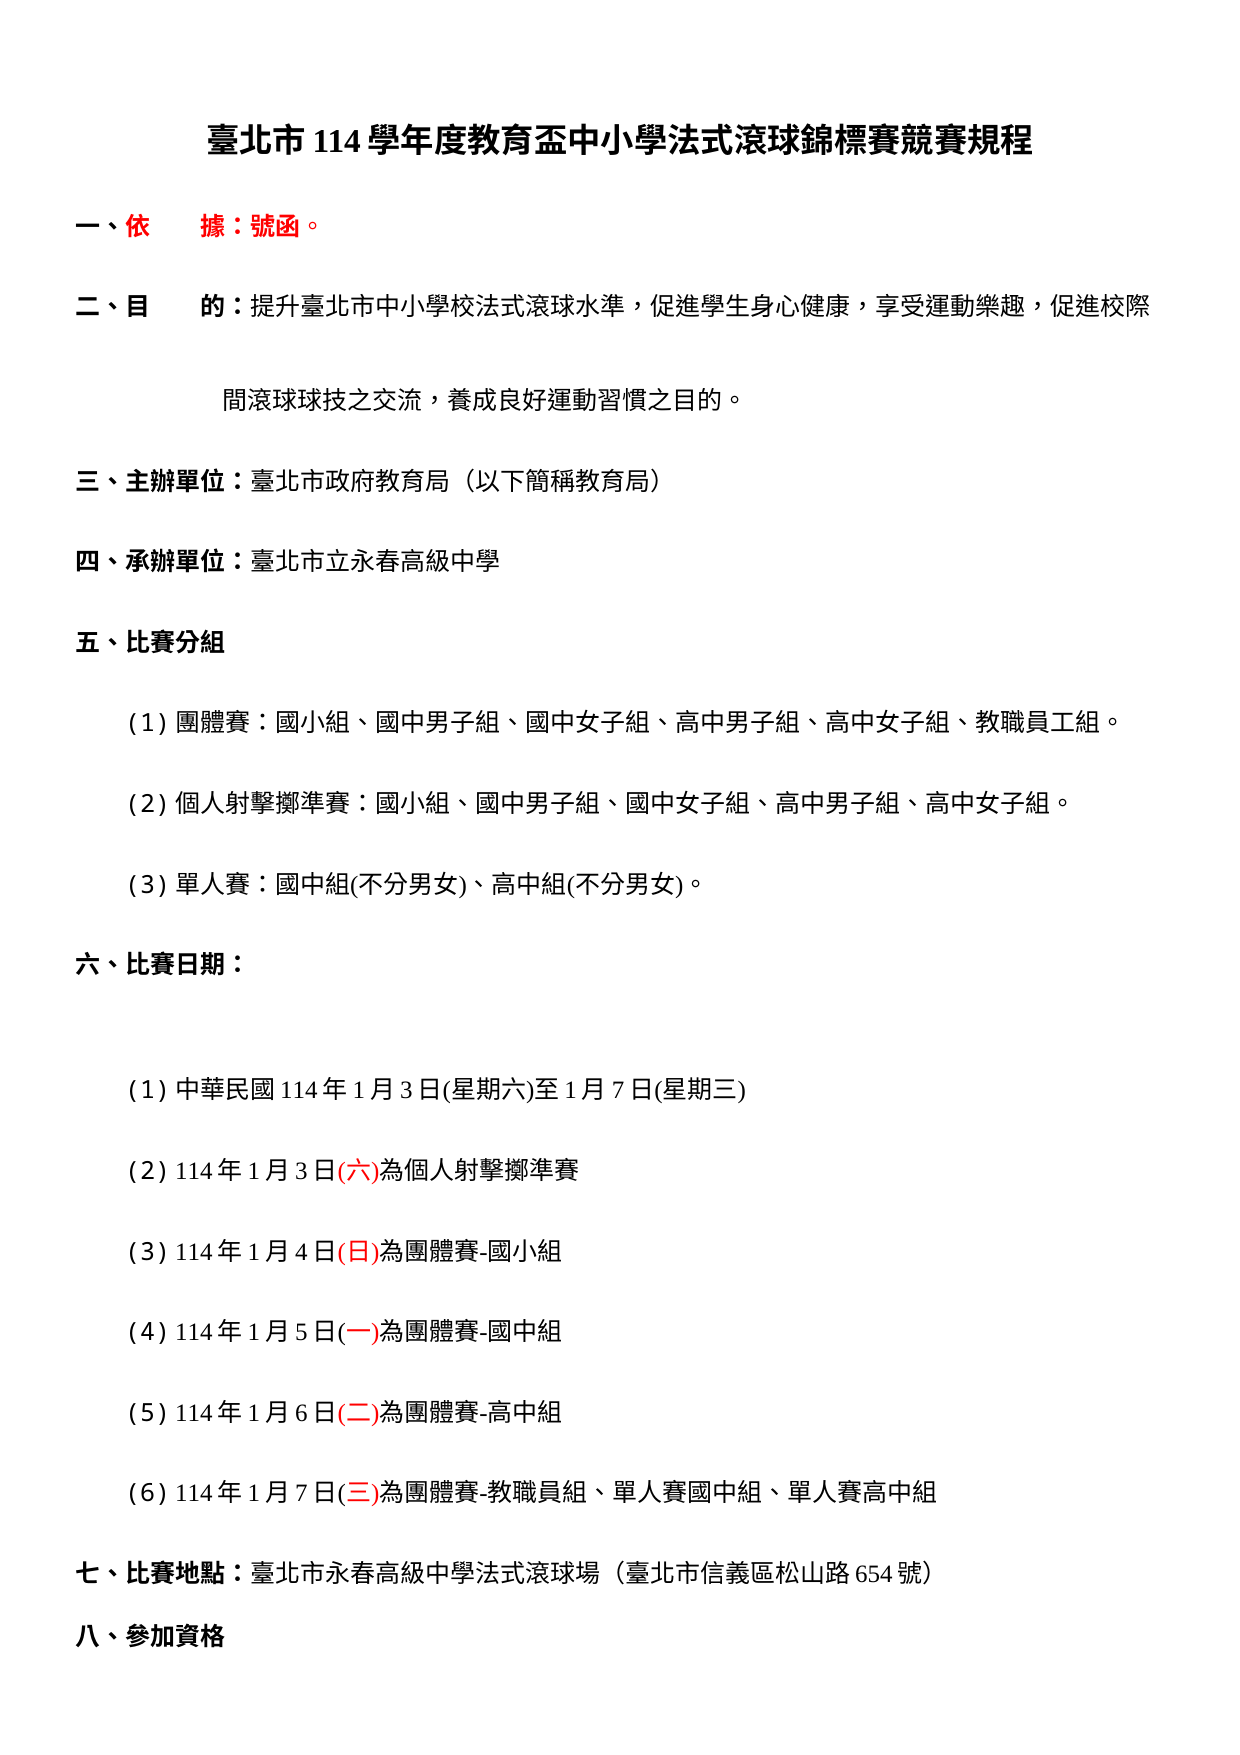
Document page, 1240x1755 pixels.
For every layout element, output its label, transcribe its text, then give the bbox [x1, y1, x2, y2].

list 114年1月7日(三)為團體賽-教職員組、單人賽國中組、單人賽高中組 [125, 1449, 1164, 1512]
text 四、承辦單位：臺北市立永春高級中學 [75, 518, 1164, 581]
list 114年1月5日(一)為團體賽-國中組 [125, 1288, 1164, 1351]
text 七、比賽地點：臺北市永春高級中學法式滾球場（臺北市信義區松山路654號） [75, 1530, 1164, 1592]
text 一、依 據：號函。 [75, 182, 1164, 245]
list 單人賽：國中組(不分男女)、高中組(不分男女)。 [125, 841, 1164, 903]
list 團體賽：國小組、國中男子組、國中女子組、高中男子組、高中女子組、教職員工組。 [125, 679, 1164, 742]
text 二、目 的：提升臺北市中小學校法式滾球水準，促進學生身心健康，享受運動樂趣，促進校際間滾球球技之交流，養成良好運動習慣之目的。 [75, 263, 1164, 419]
text 六、比賽日期： [75, 921, 1164, 984]
list 中華民國114年1月3日(星期六)至1月7日(星期三) [125, 1046, 1164, 1109]
text 臺北市114學年度教育盃中小學法式滾球錦標賽競賽規程 [75, 96, 1164, 158]
list 114年1月6日(二)為團體賽-高中組 [125, 1369, 1164, 1431]
list 114年1月3日(六)為個人射擊擲準賽 [125, 1127, 1164, 1189]
text 五、比賽分組 [75, 599, 1164, 661]
text 三、主辦單位：臺北市政府教育局（以下簡稱教育局） [75, 437, 1164, 500]
text 八、參加資格 [75, 1592, 1164, 1655]
list 114年1月4日(日)為團體賽-國小組 [125, 1207, 1164, 1270]
list 個人射擊擲準賽：國小組、國中男子組、國中女子組、高中男子組、高中女子組。 [125, 760, 1164, 822]
